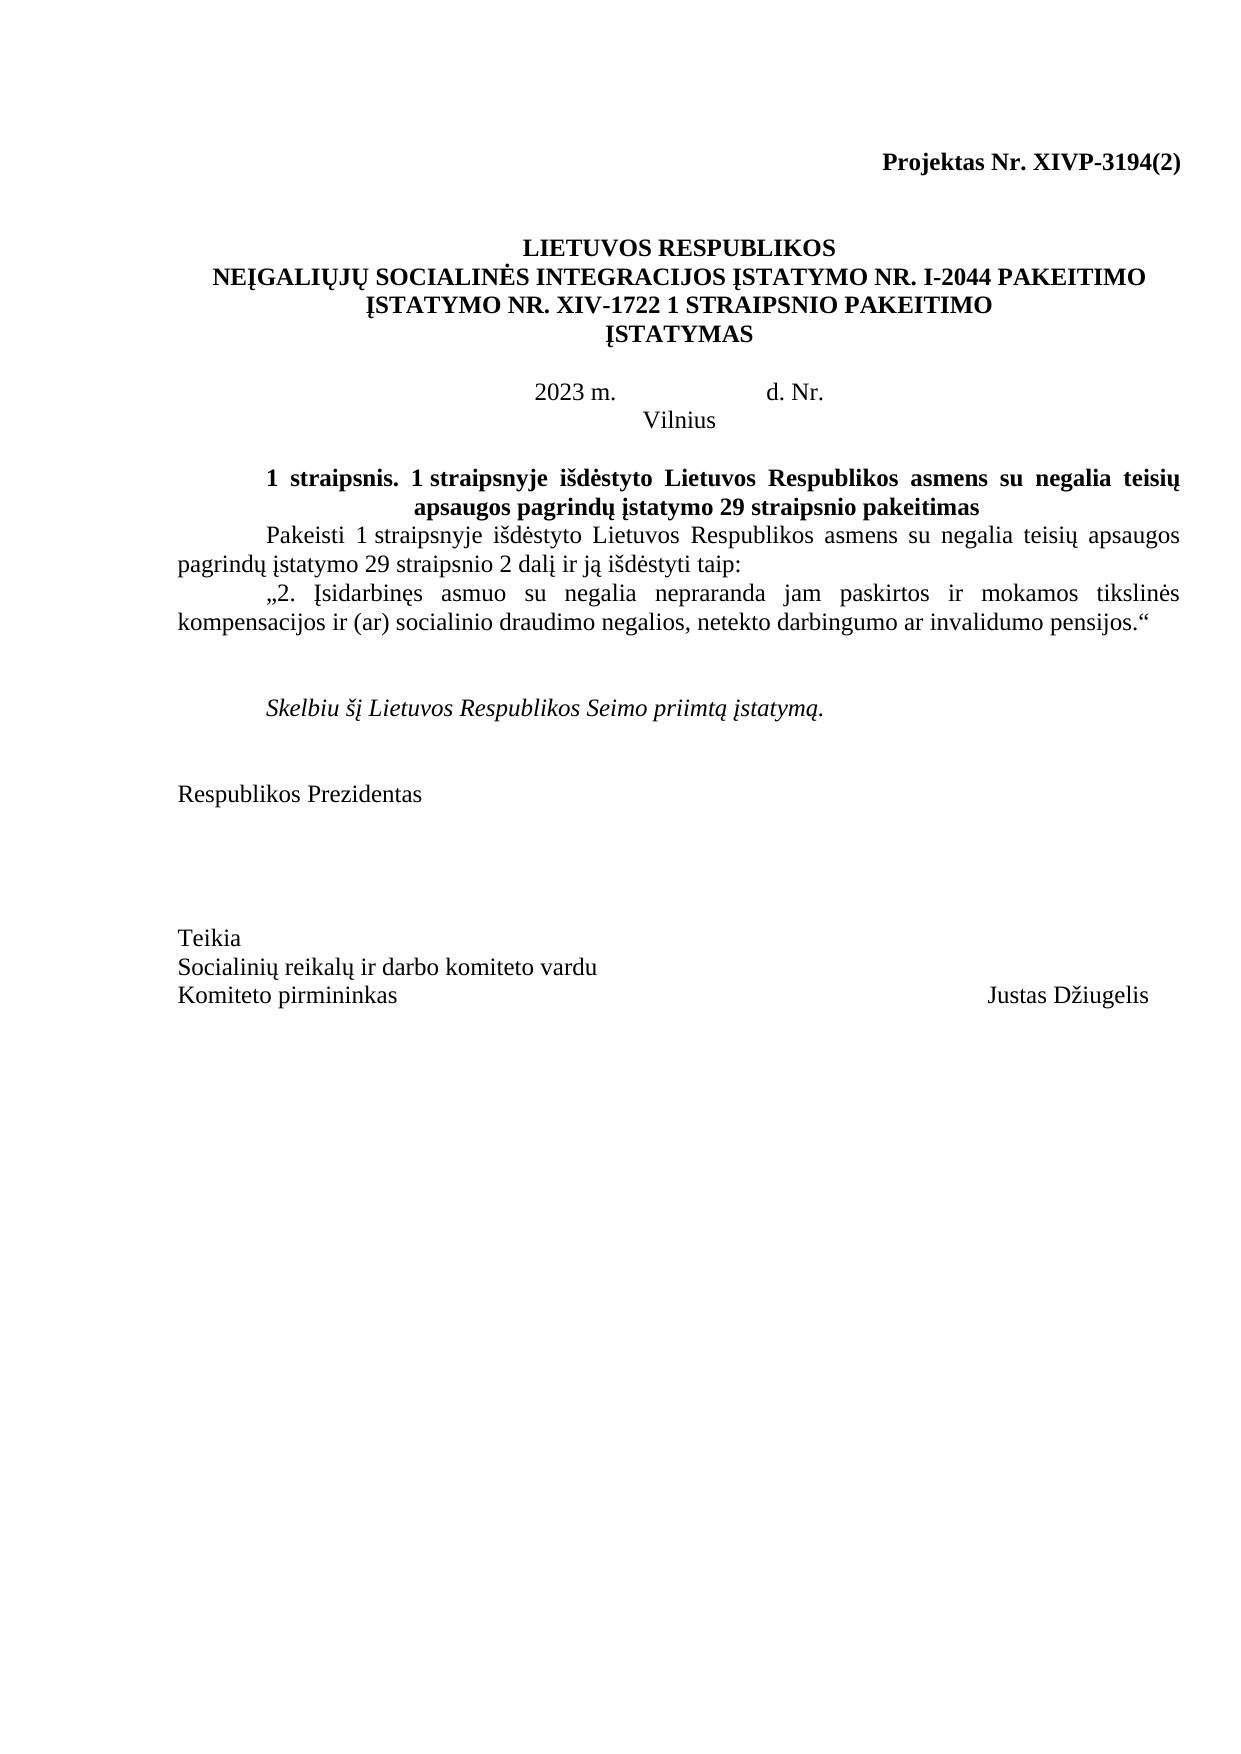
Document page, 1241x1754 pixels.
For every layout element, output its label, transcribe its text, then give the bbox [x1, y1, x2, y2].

text Pakeisti 1 straipsnyje išdėstyto Lietuvos Respublikos asmens su negalia teisių apsaugos pagrindų įstatymo 29 straipsnio 2 dalį ir ją išdėstyti taip: [177, 521, 1181, 578]
text Vilnius [177, 406, 1181, 434]
text 1 straipsnis. 1 straipsnyje išdėstyto Lietuvos Respublikos asmens su negalia teisių apsaugos pagrindų įstatymo 29 straipsnio pakeitimas [266, 463, 1181, 521]
text „2. Įsidarbinęs asmuo su negalia nepraranda jam paskirtos ir mokamos tikslinės kompensacijos ir (ar) socialinio draudimo negalios, netekto darbingumo ar invalidumo pensijos.“ [177, 578, 1181, 636]
text Respublikos Prezidentas [177, 779, 1181, 808]
text LIETUVOS RESPUBLIKOS [177, 233, 1181, 262]
text Komiteto pirmininkas Justas Džiugelis [177, 981, 1181, 1009]
text 2023 m. d. Nr. [177, 377, 1181, 406]
text Socialinių reikalų ir darbo komiteto vardu [177, 952, 1181, 981]
text NEĮGALIŲJŲ SOCIALINĖS INTEGRACIJOS ĮSTATYMO NR. I-2044 PAKEITIMO ĮSTATYMO NR. XIV-1722 1 STRAIPSNIO PAKEITIMO [177, 262, 1181, 319]
text Skelbiu šį Lietuvos Respublikos Seimo priimtą įstatymą. [177, 693, 1181, 722]
text Teikia [177, 923, 1181, 952]
text Projektas Nr. XIVP-3194(2) [717, 147, 1181, 176]
text ĮSTATYMAS [177, 319, 1181, 348]
